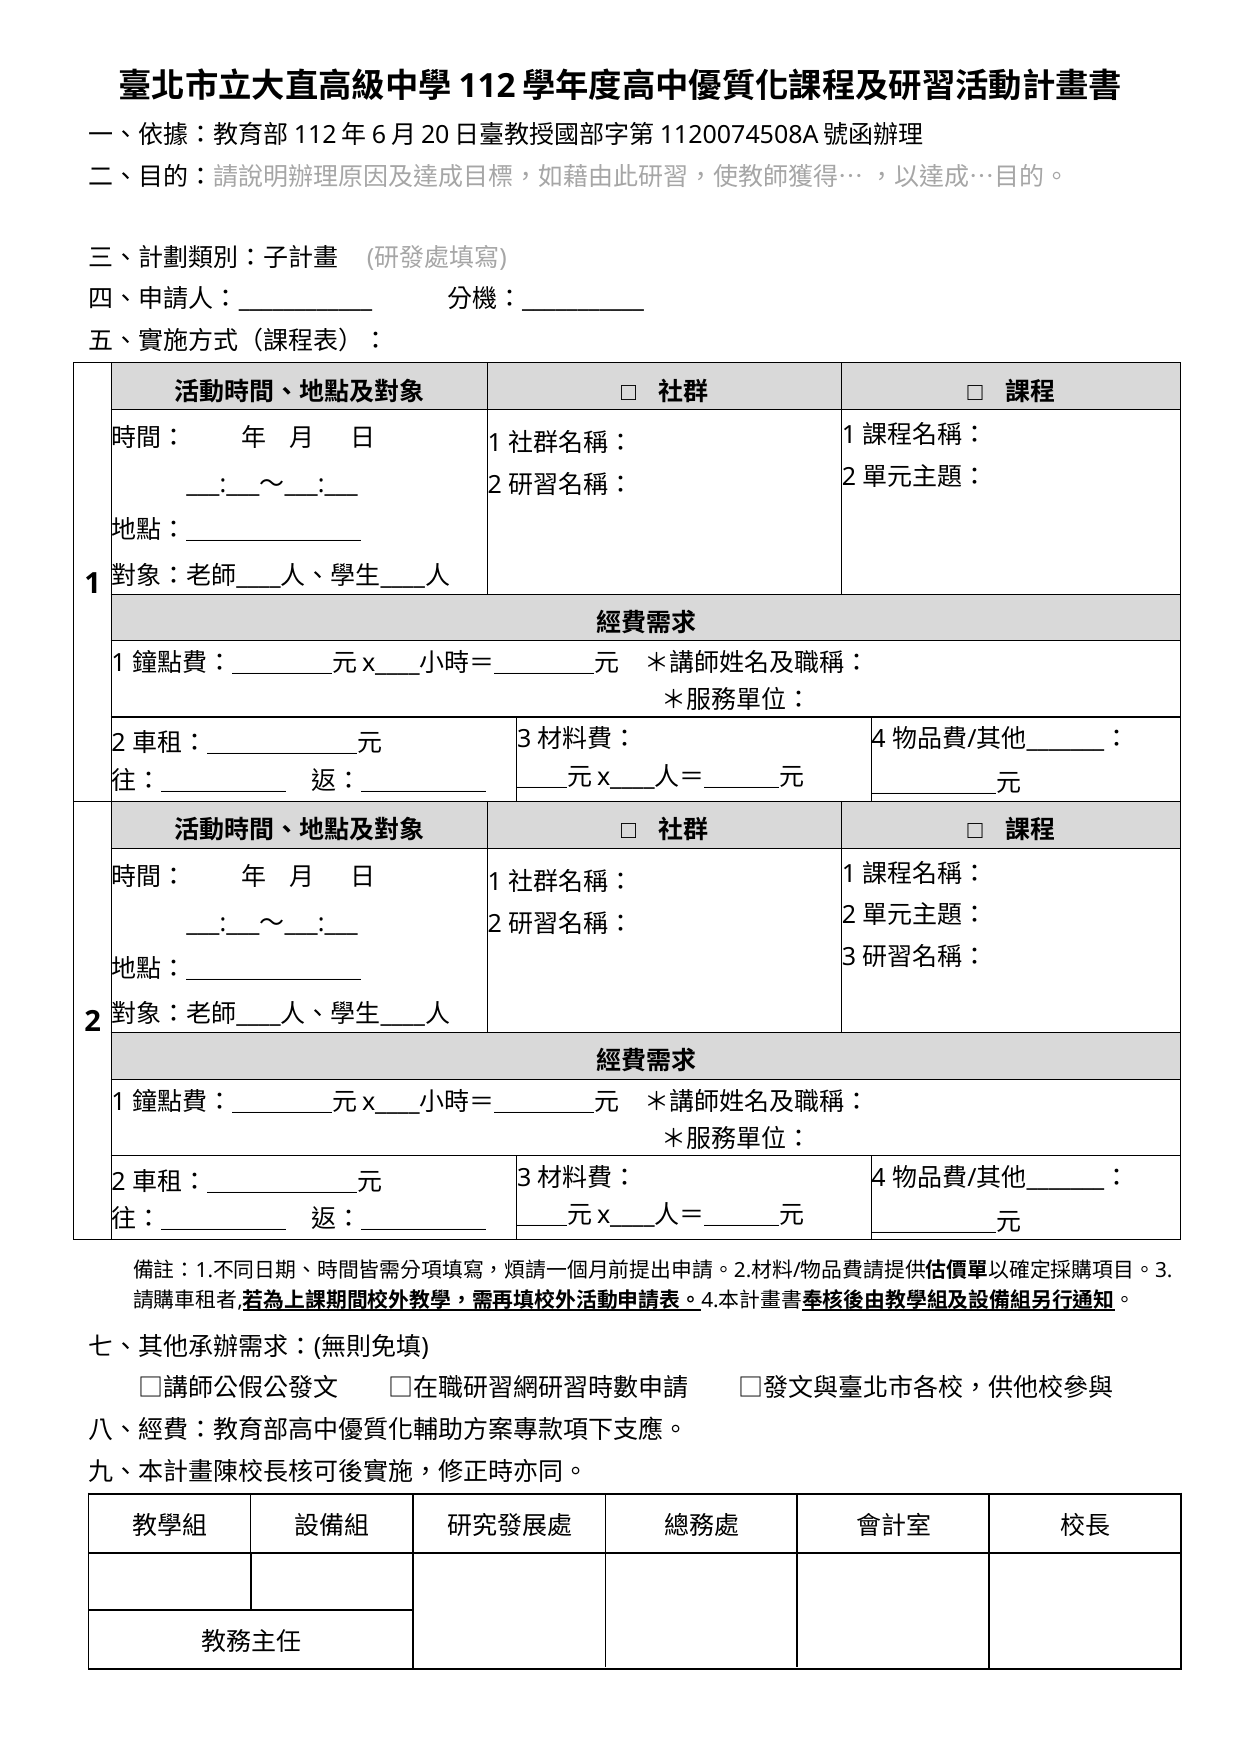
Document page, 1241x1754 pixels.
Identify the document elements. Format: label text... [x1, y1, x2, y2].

table_cell [89, 1554, 250, 1609]
table_header 總務處 [606, 1495, 796, 1552]
table_header 1 [74, 363, 111, 801]
table_cell 社群名稱： 研習名稱： [488, 849, 841, 1032]
text □講師公假公發文 □在職研習網研習時數申請 □發文與臺北市各校，供他校參與 [89, 1368, 1181, 1404]
table_cell 課程名稱： 單元主題： [842, 410, 1180, 593]
table_cell 時間： 年 月 日 ___:___〜___:___ 地點：＿＿＿＿＿＿＿ 對象：老師____人、學生____人 [112, 410, 487, 593]
table_cell 材料費： ＿＿元x____人＝＿＿＿元 [517, 1156, 871, 1239]
table_header 課程 [842, 363, 1180, 409]
table_cell 經費需求 [112, 595, 1180, 640]
table_cell 經費需求 [112, 1033, 1180, 1079]
table_cell 教務主任 [89, 1611, 412, 1668]
table_cell 物品費/其他_______： ＿＿＿＿＿元 [872, 718, 1180, 801]
table_cell 課程 [842, 802, 1180, 848]
text 四、申請人：____________ 分機：___________ [89, 279, 1181, 315]
table_cell 車租：＿＿＿＿＿＿元 往：＿＿＿＿＿ 返：＿＿＿＿＿ [112, 718, 516, 801]
text 三、計劃類別：子計畫 (研發處填寫) [89, 237, 1181, 273]
table_cell 2 [74, 802, 111, 1239]
text 備註：1.不同日期、時間皆需分項填寫，煩請一個月前提出申請。2.材料/物品費請提供估價單以確定採購項目。3.請購車租者,若為上課期間校外教學，需再填校外活動申請表。4.本計畫書奉核後由教學組及設備組另行通知。 [133, 1253, 1181, 1313]
table_header 會計室 [798, 1495, 988, 1552]
table_cell 物品費/其他_______： ＿＿＿＿＿元 [872, 1156, 1180, 1239]
table_cell 課程名稱： 單元主題： 研習名稱： [842, 849, 1180, 1032]
table_header 研究發展處 [414, 1495, 605, 1552]
table_header 教學組 [89, 1495, 250, 1552]
table_cell [252, 1554, 412, 1609]
table_cell [990, 1554, 1180, 1668]
table_cell 活動時間、地點及對象 [112, 802, 487, 848]
table_cell 社群名稱： 研習名稱： [488, 410, 841, 593]
table_cell 社群 [488, 802, 841, 848]
table_cell 鐘點費：＿＿＿＿元x____小時＝＿＿＿＿元 ＊講師姓名及職稱： ＊服務單位： [112, 1080, 1180, 1155]
table_header 活動時間、地點及對象 [112, 363, 487, 409]
table_cell 材料費： ＿＿元x____人＝＿＿＿元 [517, 718, 871, 801]
table_cell [797, 1554, 988, 1668]
table_cell 鐘點費：＿＿＿＿元x____小時＝＿＿＿＿元 ＊講師姓名及職稱： ＊服務單位： [112, 641, 1180, 716]
text 臺北市立大直高級中學112學年度高中優質化課程及研習活動計畫書 [59, 59, 1181, 107]
text 二、目的：請說明辦理原因及達成目標，如藉由此研習，使教師獲得… ，以達成…目的。 [89, 156, 1181, 193]
text 一、依據：教育部112年6月20日臺教授國部字第1120074508A號函辦理 [89, 115, 1181, 151]
table_cell [605, 1554, 797, 1668]
table_header 校長 [990, 1495, 1180, 1552]
table_header 社群 [488, 363, 841, 409]
table_cell 時間： 年 月 日 ___:___〜___:___ 地點：＿＿＿＿＿＿＿ 對象：老師____人、學生____人 [112, 849, 487, 1032]
table_cell [414, 1554, 605, 1668]
table_cell 車租：＿＿＿＿＿＿元 往：＿＿＿＿＿ 返：＿＿＿＿＿ [112, 1156, 516, 1239]
text 八、經費：教育部高中優質化輔助方案專款項下支應。 九、本計畫陳校長核可後實施，修正時亦同。 [89, 1409, 1181, 1487]
table_header 設備組 [251, 1495, 412, 1552]
text 七、其他承辦需求：(無則免填) [89, 1326, 1181, 1362]
text 五、實施方式（課程表）： [89, 321, 1181, 357]
